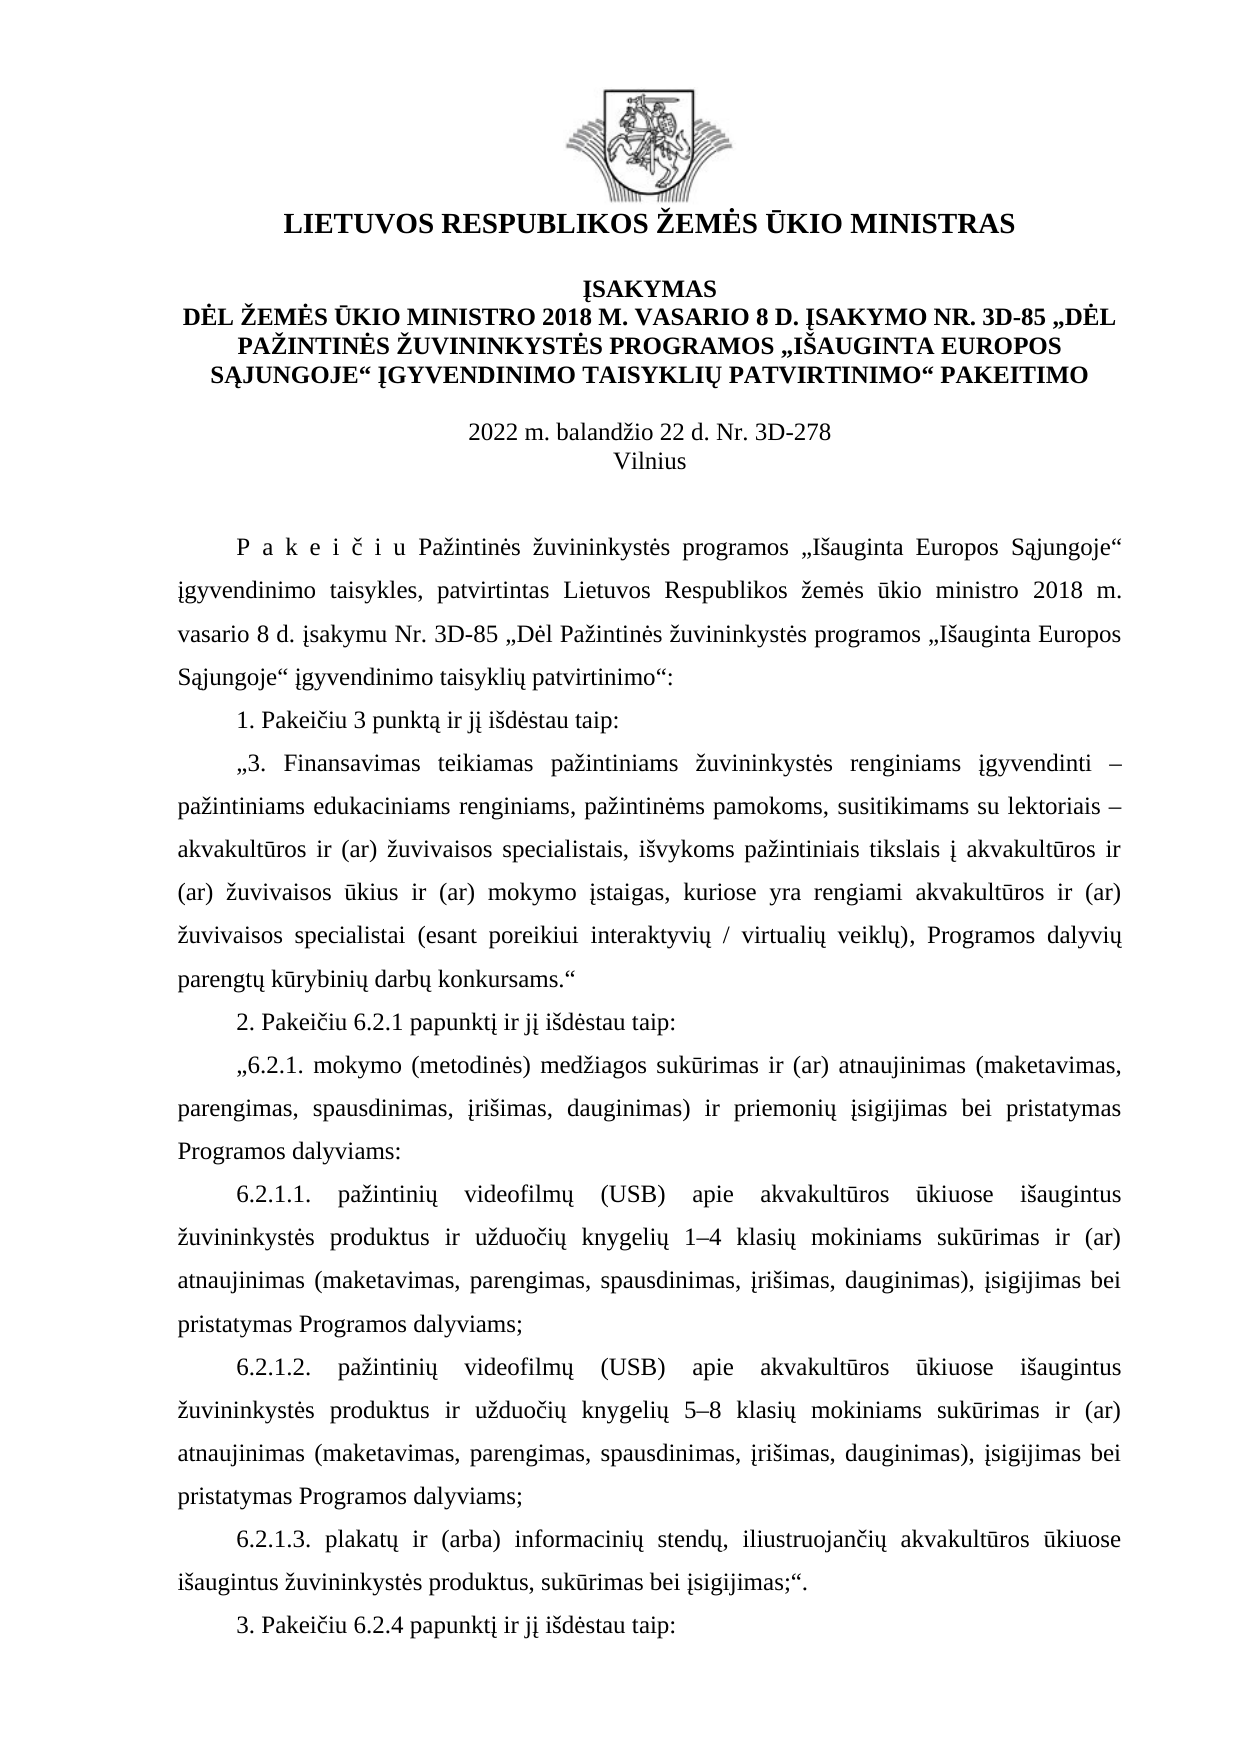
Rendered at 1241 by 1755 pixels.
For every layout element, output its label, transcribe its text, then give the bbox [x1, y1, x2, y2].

text 3. Pakeičiu 6.2.4 papunktį ir jį išdėstau taip: [177, 1611, 1122, 1639]
text 6.2.1.3. plakatų ir (arba) informacinių stendų, iliustruojančių akvakultūros ūkiuose išaugintus žuvininkystės produktus, sukūrimas bei įsigijimas;“. [177, 1524, 1122, 1596]
text P a k e i č i u Pažintinės žuvininkystės programos „Išauginta Europos Sąjungoje“ įgyvendinimo taisykles, patvirtintas Lietuvos Respublikos žemės ūkio ministro 2018 m. vasario 8 d. įsakymu Nr. 3D-85 „Dėl Pažintinės žuvininkystės programos „Išauginta Europos Sąjungoje“ įgyvendinimo taisyklių patvirtinimo“: [177, 532, 1122, 691]
text 6.2.1.1. pažintinių videofilmų (USB) apie akvakultūros ūkiuose išaugintus žuvininkystės produktus ir užduočių knygelių 1–4 klasių mokiniams sukūrimas ir (ar) atnaujinimas (maketavimas, parengimas, spausdinimas, įrišimas, dauginimas), įsigijimas bei pristatymas Programos dalyviams; [177, 1179, 1122, 1337]
text 2. Pakeičiu 6.2.1 papunktį ir jį išdėstau taip: [177, 1007, 1122, 1036]
text ĮSAKYMAS [177, 274, 1122, 302]
text „6.2.1. mokymo (metodinės) medžiagos sukūrimas ir (ar) atnaujinimas (maketavimas, parengimas, spausdinimas, įrišimas, dauginimas) ir priemonių įsigijimas bei pristatymas Programos dalyviams: [177, 1050, 1122, 1165]
text DĖL ŽEMĖS ŪKIO MINISTRO 2018 M. VASARIO 8 D. ĮSAKYMO NR. 3d-85 „DĖL PAŽINTINĖS ŽUVININKYSTĖS PROGRAMOS „IŠAUGINTA EUROPOS SĄJUNGOJE“ ĮGYVENDINIMO TAISYKLIŲ PATVIRTINIMO“ PAKEITIMO [177, 302, 1122, 389]
text LIETUVOS RESPUBLIKOS ŽEMĖS ŪKIO MINISTRAS [177, 207, 1122, 240]
text „3. Finansavimas teikiamas pažintiniams žuvininkystės renginiams įgyvendinti – pažintiniams edukaciniams renginiams, pažintinėms pamokoms, susitikimams su lektoriais – akvakultūros ir (ar) žuvivaisos specialistais, išvykoms pažintiniais tikslais į akvakultūros ir (ar) žuvivaisos ūkius ir (ar) mokymo įstaigas, kuriose yra rengiami akvakultūros ir (ar) žuvivaisos specialistai (esant poreikiui interaktyvių / virtualių veiklų), Programos dalyvių parengtų kūrybinių darbų konkursams.“ [177, 748, 1122, 992]
text 6.2.1.2. pažintinių videofilmų (USB) apie akvakultūros ūkiuose išaugintus žuvininkystės produktus ir užduočių knygelių 5–8 klasių mokiniams sukūrimas ir (ar) atnaujinimas (maketavimas, parengimas, spausdinimas, įrišimas, dauginimas), įsigijimas bei pristatymas Programos dalyviams; [177, 1352, 1122, 1510]
text 2022 m. balandžio 22 d. Nr. 3D-278 [177, 417, 1122, 446]
text 1. Pakeičiu 3 punktą ir jį išdėstau taip: [177, 705, 1122, 734]
text Vilnius [177, 446, 1122, 475]
